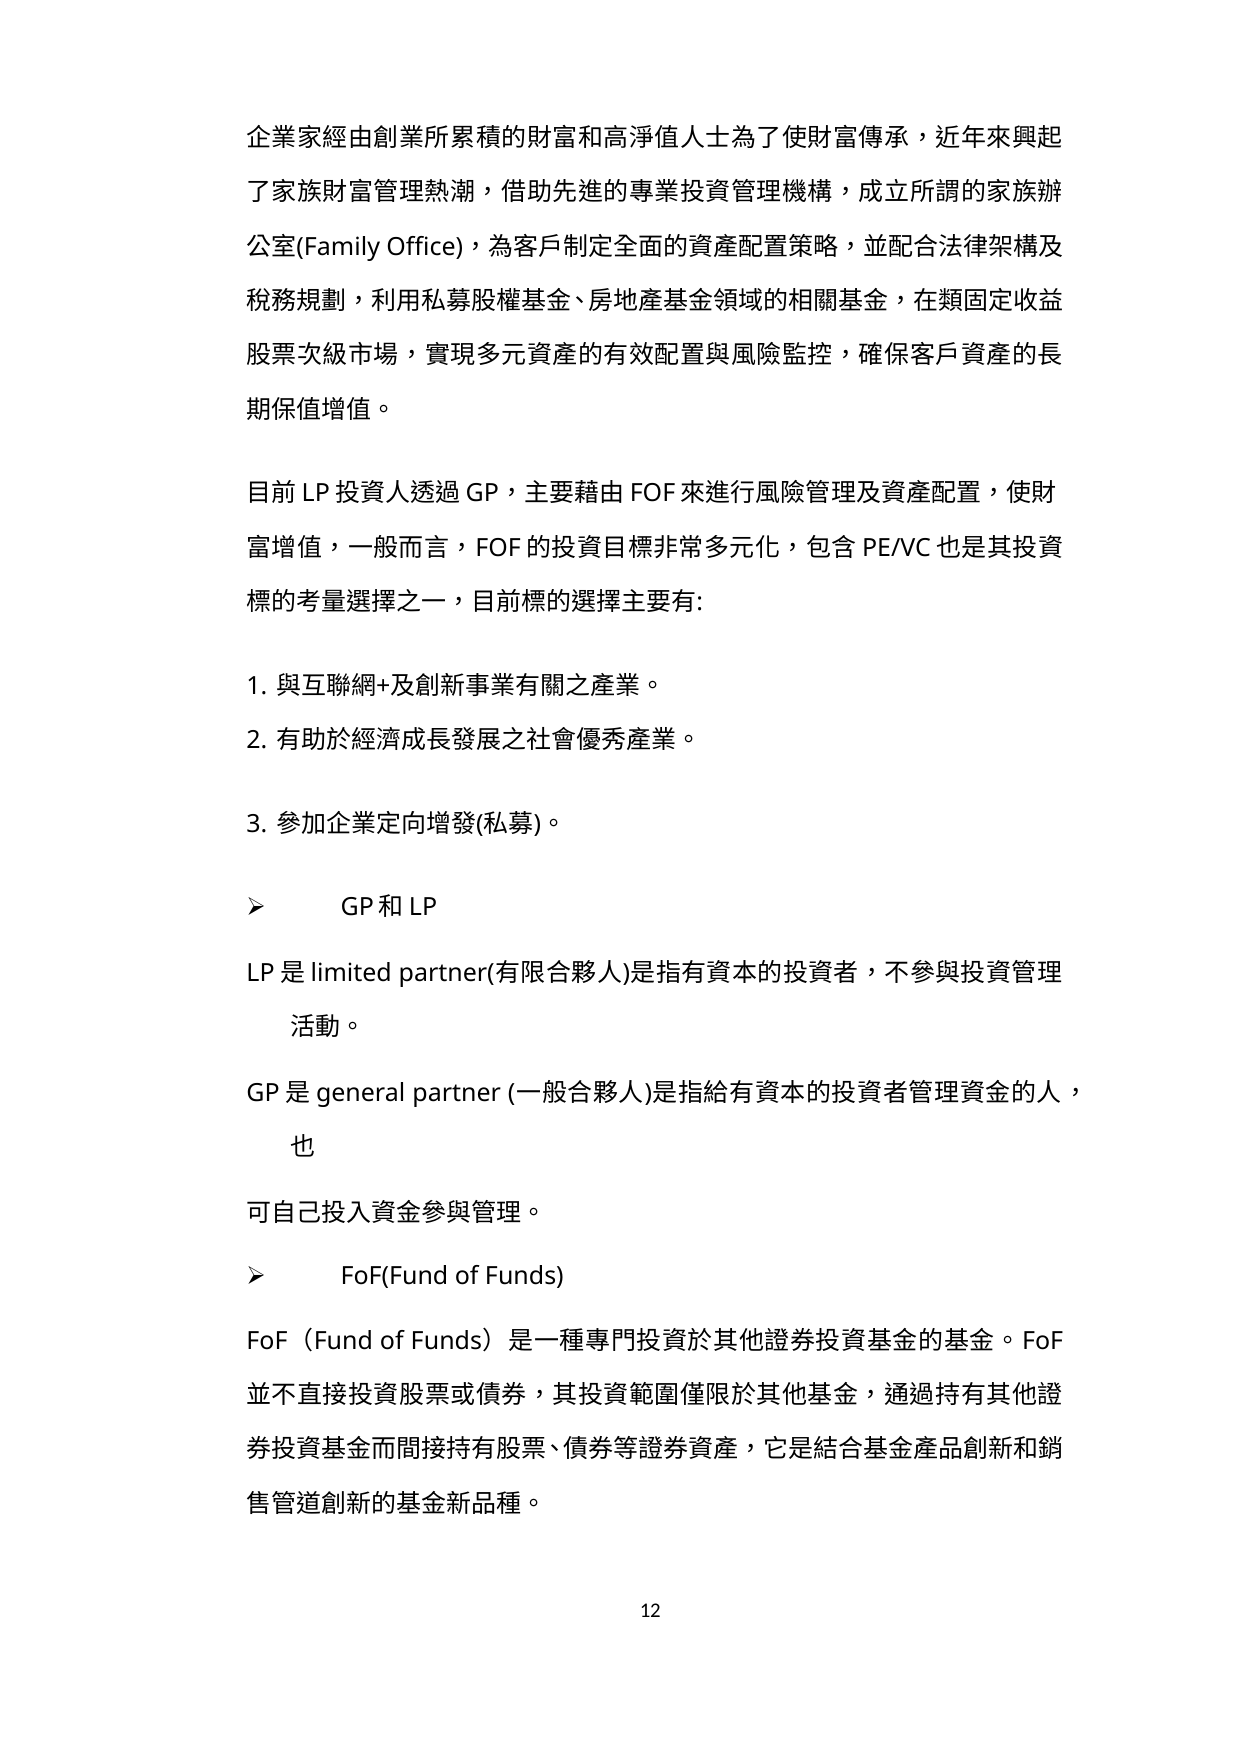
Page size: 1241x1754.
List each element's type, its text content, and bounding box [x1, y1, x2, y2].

text LP是limited partner(有限合夥人)是指有資本的投資者，不參與投資管理活動。 [246, 952, 1063, 1043]
list 與互聯網+及創新事業有關之產業。 [246, 665, 1063, 701]
text FoF（Fund of Funds）是一種專門投資於其他證券投資基金的基金。FoF並不直接投資股票或債券，其投資範圍僅限於其他基金，通過持有其他證券投資基金而間接持有股票、債券等證券資產，它是結合基金產品創新和銷售管道創新的基金新品種。 [246, 1320, 1063, 1519]
list 有助於經濟成長發展之社會優秀產業。 [246, 719, 1063, 756]
text 目前LP投資人透過GP，主要藉由FOF來進行風險管理及資產配置，使財 富增值，一般而言，FOF的投資目標非常多元化，包含PE/VC也是其投資標的考量選擇之一，目前標的選擇主要有: [246, 473, 1063, 618]
text GP是general partner (一般合夥人)是指給有資本的投資者管理資金的人，也 [246, 1072, 1063, 1163]
list FoF(Fund of Funds) [246, 1258, 1063, 1292]
text 企業家經由創業所累積的財富和高淨值人士為了使財富傳承，近年來興起了家族財富管理熱潮，借助先進的專業投資管理機構，成立所謂的家族辦公室(Family Office)，為客戶制定全面的資產配置策略，並配合法律架構及稅務規劃，利用私募股權基金、房地產基金領域的相關基金，在類固定收益、股票次級市場，實現多元資產的有效配置與風險監控，確保客戶資產的長期保值增值。 [246, 117, 1063, 426]
text 可自己投入資金參與管理。 [246, 1192, 1063, 1228]
list GP和LP [246, 887, 1063, 923]
list 參加企業定向增發(私募)。 [246, 803, 1063, 839]
